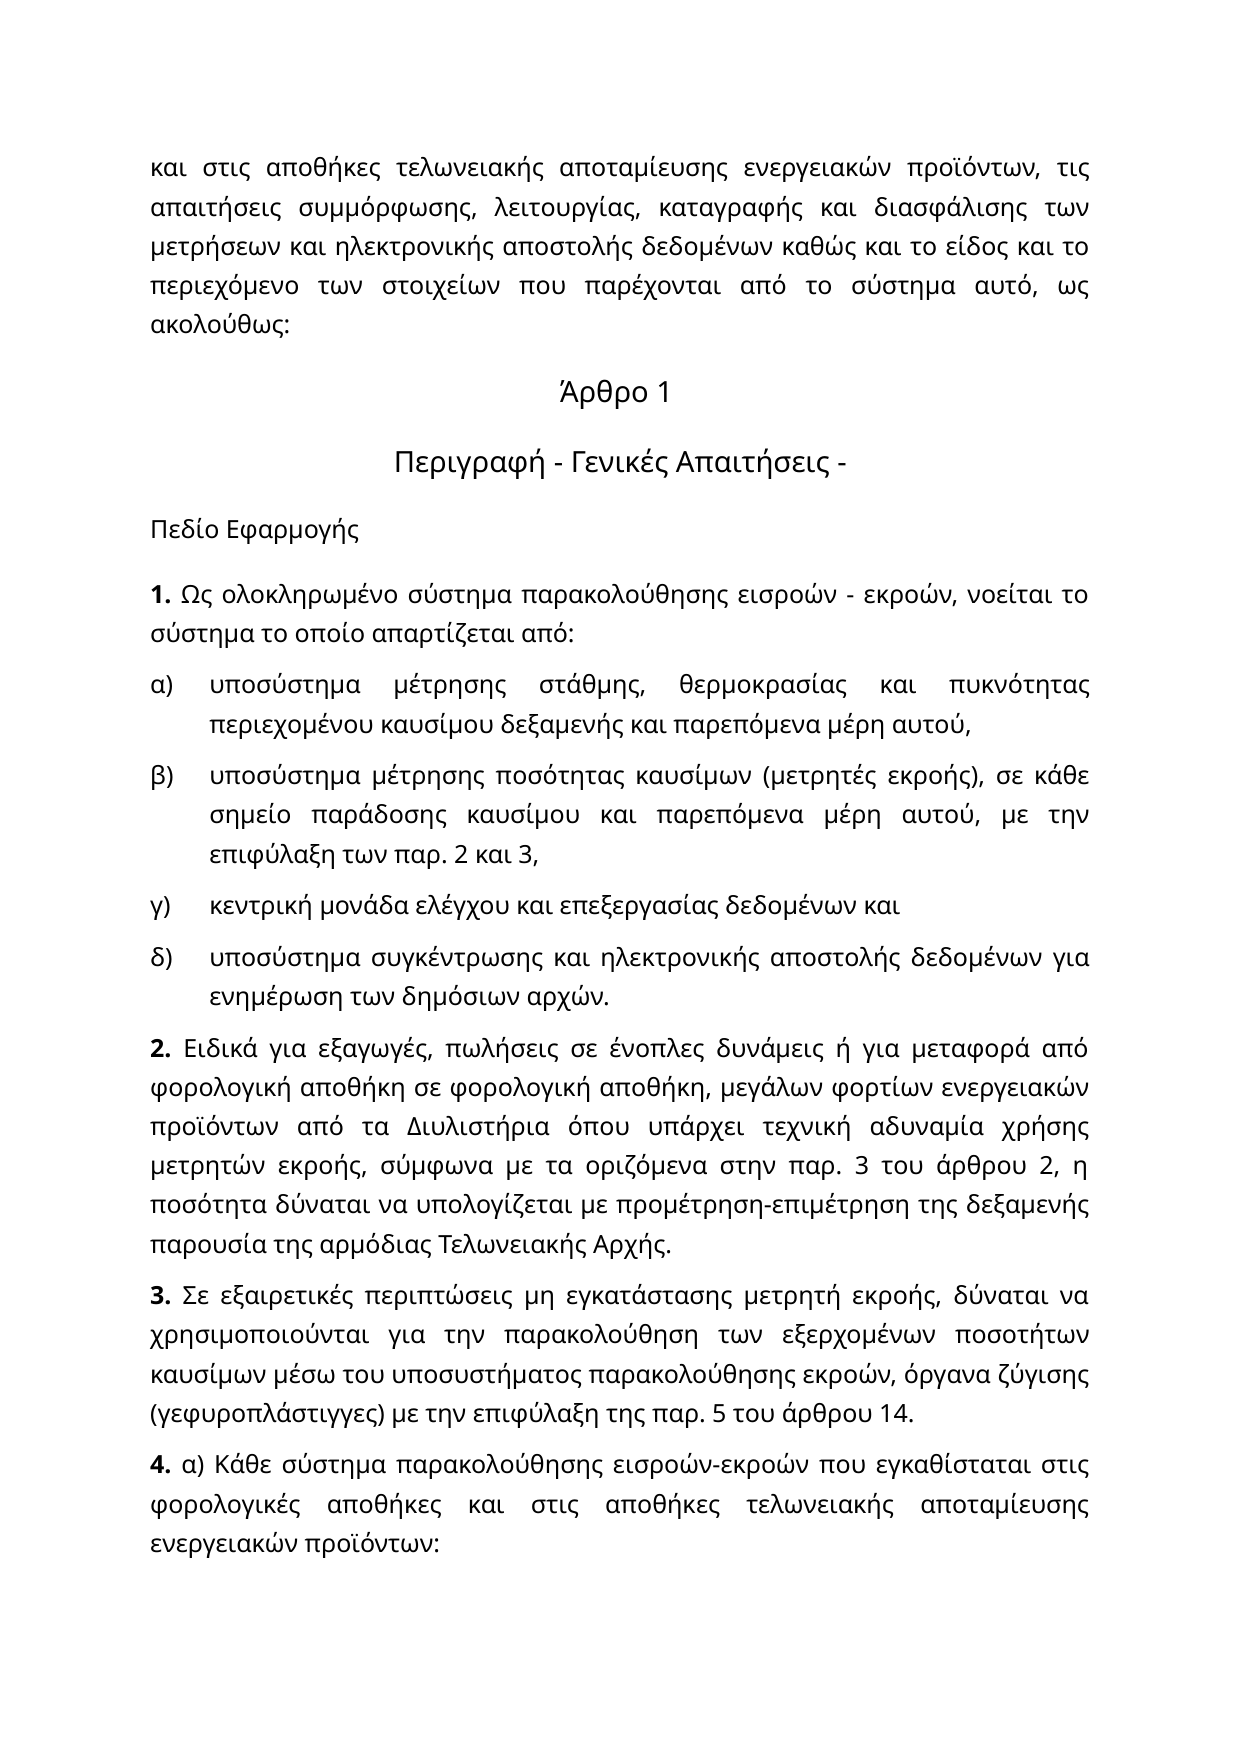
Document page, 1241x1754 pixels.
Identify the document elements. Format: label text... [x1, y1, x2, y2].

subtitle Άρθρο 1 [150, 371, 1090, 411]
list δ) υποσύστημα συγκέντρωσης και ηλεκτρονικής αποστολής δεδομένων για ενημέρωση των δημόσιων αρχών. [150, 939, 1090, 1013]
subtitle Περιγραφή - Γενικές Απαιτήσεις - [150, 441, 1090, 481]
list γ) κεντρική μονάδα ελέγχου και επεξεργασίας δεδομένων και [150, 888, 1090, 922]
text 4. α) Κάθε σύστημα παρακολούθησης εισροών-εκροών που εγκαθίσταται στις φορολογικές αποθήκες και στις αποθήκες τελωνειακής αποταμίευσης ενεργειακών προϊόντων: [150, 1447, 1090, 1559]
text 1. Ως ολοκληρωμένο σύστημα παρακολούθησης εισροών - εκροών, νοείται το σύστημα το οποίο απαρτίζεται από: [150, 576, 1090, 649]
text 3. Σε εξαιρετικές περιπτώσεις μη εγκατάστασης μετρητή εκροής, δύναται να χρησιμοποιούνται για την παρακολούθηση των εξερχομένων ποσοτήτων καυσίμων μέσω του υποσυστήματος παρακολούθησης εκροών, όργανα ζύγισης (γεφυροπλάστιγγες) με την επιφύλαξη της παρ. 5 του άρθρου 14. [150, 1278, 1090, 1429]
text Πεδίο Εφαρμογής [150, 512, 1090, 546]
text 2. Ειδικά για εξαγωγές, πωλήσεις σε ένοπλες δυνάμεις ή για μεταφορά από φορολογική αποθήκη σε φορολογική αποθήκη, μεγάλων φορτίων ενεργειακών προϊόντων από τα Διυλιστήρια όπου υπάρχει τεχνική αδυναμία χρήσης μετρητών εκροής, σύμφωνα με τα οριζόμενα στην παρ. 3 του άρθρου 2, η ποσότητα δύναται να υπολογίζεται με προμέτρηση-επιμέτρηση της δεξαμενής παρουσία της αρμόδιας Τελωνειακής Αρχής. [150, 1030, 1090, 1260]
list β) υποσύστημα μέτρησης ποσότητας καυσίμων (μετρητές εκροής), σε κάθε σημείο παράδοσης καυσίμου και παρεπόμενα μέρη αυτού, με την επιφύλαξη των παρ. 2 και 3, [150, 758, 1090, 870]
text και στις αποθήκες τελωνειακής αποταμίευσης ενεργειακών προϊόντων, τις απαιτήσεις συμμόρφωσης, λειτουργίας, καταγραφής και διασφάλισης των μετρήσεων και ηλεκτρονικής αποστολής δεδομένων καθώς και το είδος και το περιεχόμενο των στοιχείων που παρέχονται από το σύστημα αυτό, ως ακολούθως: [150, 150, 1090, 341]
list α) υποσύστημα μέτρησης στάθμης, θερμοκρασίας και πυκνότητας περιεχομένου καυσίμου δεξαμενής και παρεπόμενα μέρη αυτού, [150, 667, 1090, 740]
